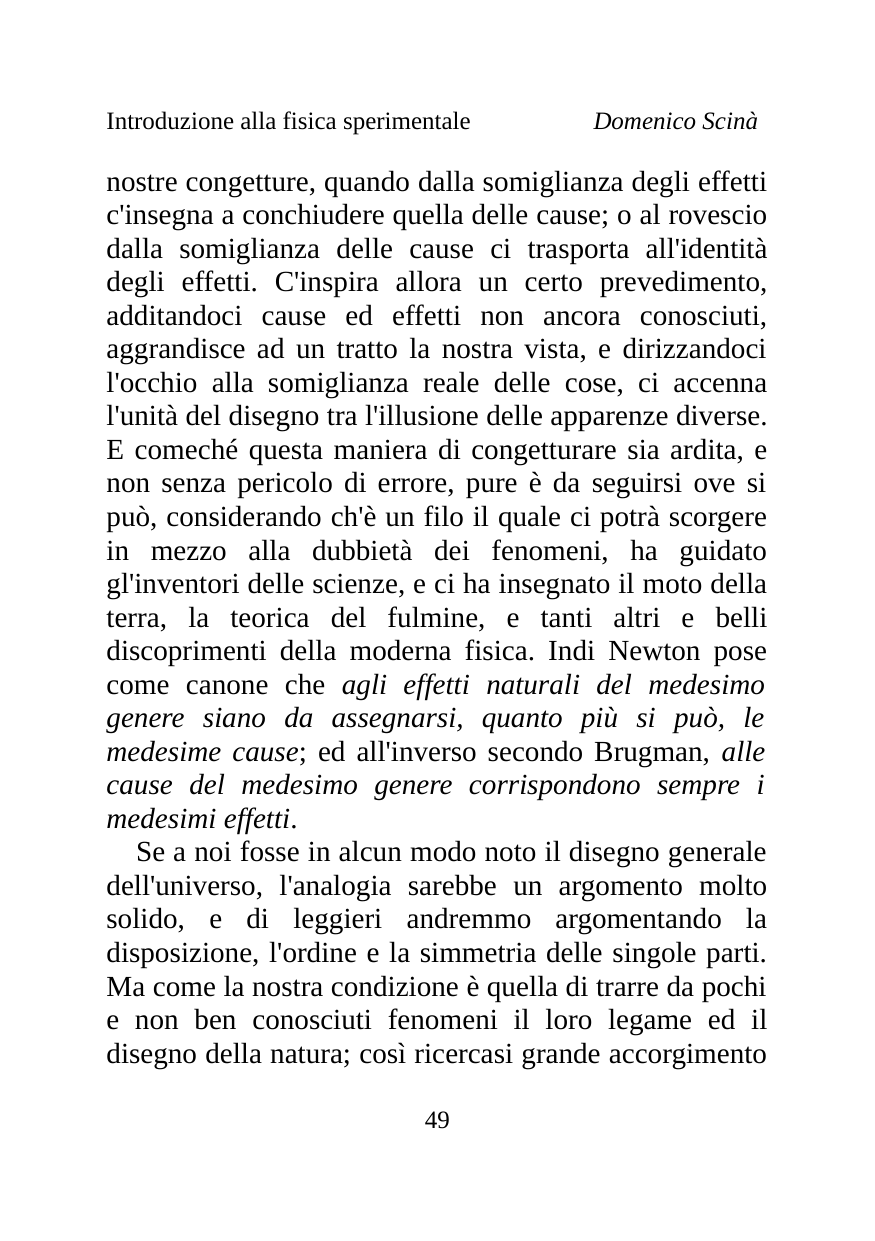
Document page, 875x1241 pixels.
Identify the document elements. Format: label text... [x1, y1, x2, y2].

text Se a noi fosse in alcun modo noto il disegno generale dell'universo, l'analogia sarebbe un argomento molto solido, e di leggieri andremmo argomentando la disposizione, l'ordine e la simmetria delle singole parti. Ma come la nostra condizione è quella di trarre da pochi e non ben conosciuti fenomeni il loro legame ed il disegno della natura; così ricercasi grande accorgimento [106, 834, 768, 1069]
text nostre congetture, quando dalla somiglianza degli effetti c'insegna a conchiudere quella delle cause; o al rovescio dalla somiglianza delle cause ci trasporta all'identità degli effetti. C'inspira allora un certo prevedimento, additandoci cause ed effetti non ancora conosciuti, aggrandisce ad un tratto la nostra vista, e dirizzandoci l'occhio alla somiglianza reale delle cose, ci accenna l'unità del disegno tra l'illusione delle apparenze diverse. E comeché questa maniera di congetturare sia ardita, e non senza pericolo di errore, pure è da seguirsi ove si può, considerando ch'è un filo il quale ci potrà scorgere in mezzo alla dubbietà dei fenomeni, ha guidato gl'inventori delle scienze, e ci ha insegnato il moto della terra, la teorica del fulmine, e tanti altri e belli discoprimenti della moderna fisica. Indi Newton pose come canone che agli effetti naturali del medesimo genere siano da assegnarsi, quanto più si può, le medesime cause; ed all'inverso secondo Brugman, alle cause del medesimo genere corrispondono sempre i medesimi effetti. [106, 164, 768, 834]
